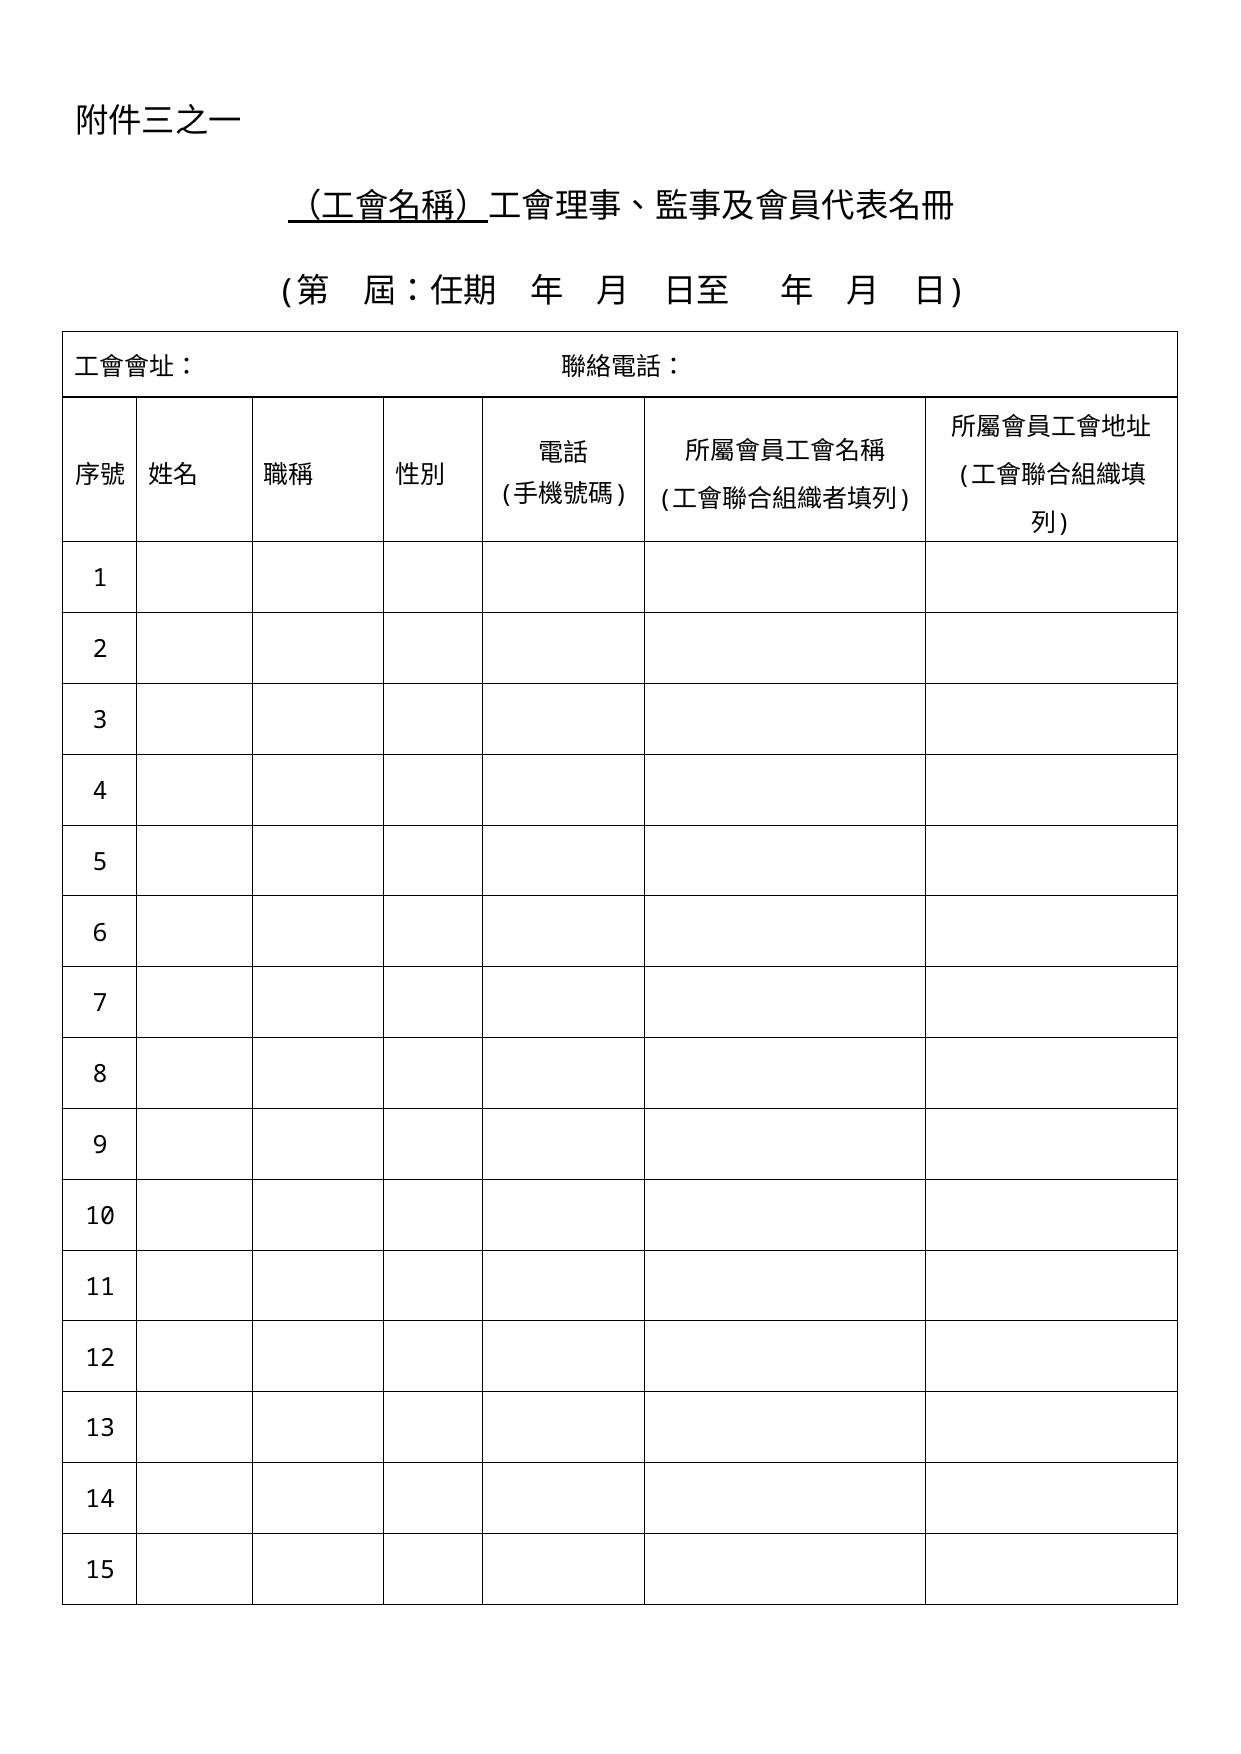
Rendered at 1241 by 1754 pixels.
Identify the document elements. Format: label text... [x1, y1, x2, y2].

table_cell [384, 967, 482, 1037]
table_cell [926, 1534, 1177, 1604]
table_cell [926, 1038, 1177, 1108]
table_cell [253, 1534, 383, 1604]
table_cell 11 [63, 1251, 136, 1320]
table_cell 所屬會員工會地址 (工會聯合組織填列) [926, 398, 1177, 541]
table_cell [137, 542, 252, 612]
table_cell [926, 1321, 1177, 1391]
table_cell [253, 1038, 383, 1108]
table_cell [253, 967, 383, 1037]
table_cell [253, 896, 383, 966]
text （工會名稱）工會理事、監事及會員代表名冊 [75, 179, 1168, 227]
table_cell [926, 542, 1177, 612]
table_cell [926, 826, 1177, 895]
table_cell [483, 1180, 644, 1249]
table_cell 9 [63, 1109, 136, 1179]
table_cell [137, 1251, 252, 1320]
table_cell [253, 1251, 383, 1320]
table_cell [384, 1180, 482, 1249]
table_cell 5 [63, 826, 136, 895]
table_cell 14 [63, 1463, 136, 1533]
table_cell [137, 967, 252, 1037]
table_cell [645, 1109, 925, 1179]
table_cell [253, 1321, 383, 1391]
table_cell 所屬會員工會名稱 (工會聯合組織者填列) [645, 398, 925, 541]
text 附件三之一 [75, 94, 1165, 142]
table_cell 3 [63, 684, 136, 754]
table_cell [645, 1251, 925, 1320]
table_cell [483, 1534, 644, 1604]
table_cell [137, 1534, 252, 1604]
table_cell 13 [63, 1392, 136, 1462]
table_cell [253, 826, 383, 895]
table_cell [137, 826, 252, 895]
table_cell 4 [63, 755, 136, 824]
table_cell [253, 755, 383, 824]
table_cell 10 [63, 1180, 136, 1249]
table_cell [384, 542, 482, 612]
table_cell [137, 613, 252, 683]
table_cell [483, 1321, 644, 1391]
table_cell [384, 1321, 482, 1391]
table_cell [253, 542, 383, 612]
table_cell 性別 [384, 398, 482, 541]
table_cell [384, 613, 482, 683]
table_cell [645, 1392, 925, 1462]
table_cell [483, 826, 644, 895]
table_cell [926, 1109, 1177, 1179]
table_cell [253, 1109, 383, 1179]
table_cell [253, 1180, 383, 1249]
table_cell [483, 1038, 644, 1108]
table_cell 8 [63, 1038, 136, 1108]
table_cell [926, 1463, 1177, 1533]
table_cell [483, 684, 644, 754]
table_cell [137, 1321, 252, 1391]
table_cell 15 [63, 1534, 136, 1604]
table_cell [253, 613, 383, 683]
table_cell [645, 1534, 925, 1604]
table_cell 1 [63, 542, 136, 612]
table_cell [253, 1392, 383, 1462]
table_cell [483, 542, 644, 612]
table_cell [137, 755, 252, 824]
table_cell [137, 1038, 252, 1108]
table_cell [926, 967, 1177, 1037]
table_cell [384, 1534, 482, 1604]
table_cell [645, 684, 925, 754]
table_cell [137, 896, 252, 966]
table_cell [645, 1038, 925, 1108]
table_cell [645, 1463, 925, 1533]
table_cell 7 [63, 967, 136, 1037]
table_cell [926, 1251, 1177, 1320]
table_cell [483, 1251, 644, 1320]
table_cell [926, 755, 1177, 824]
table_cell [253, 1463, 383, 1533]
table_cell 電話 (手機號碼) [483, 398, 644, 541]
table_cell [384, 1109, 482, 1179]
table_cell [645, 967, 925, 1037]
table_cell [483, 1463, 644, 1533]
table_cell [137, 1392, 252, 1462]
table_cell [483, 613, 644, 683]
table_cell [483, 896, 644, 966]
table_cell [645, 613, 925, 683]
table_cell [384, 1392, 482, 1462]
table_cell [137, 684, 252, 754]
table_cell [926, 613, 1177, 683]
table_cell [253, 684, 383, 754]
table_cell [384, 826, 482, 895]
table_cell [137, 1180, 252, 1249]
table_cell 職稱 [253, 398, 383, 541]
text (第 屆：任期 年 月 日至 年 月 日) [75, 264, 1168, 312]
table_cell [483, 755, 644, 824]
table_cell 2 [63, 613, 136, 683]
table_cell [645, 542, 925, 612]
table_cell 序號 [63, 398, 136, 541]
table_cell [926, 1392, 1177, 1462]
table_cell [483, 1392, 644, 1462]
table_cell [645, 1321, 925, 1391]
table_cell [137, 1109, 252, 1179]
table_cell [483, 1109, 644, 1179]
table_cell [926, 1180, 1177, 1249]
table_cell [384, 1038, 482, 1108]
table_cell [384, 755, 482, 824]
table_cell [926, 684, 1177, 754]
table_cell [384, 684, 482, 754]
table_cell 12 [63, 1321, 136, 1391]
table_cell [645, 896, 925, 966]
table_cell [384, 1251, 482, 1320]
table_cell [384, 896, 482, 966]
table_cell [926, 896, 1177, 966]
table_cell [483, 967, 644, 1037]
table_cell [645, 755, 925, 824]
table_header 工會會址： 聯絡電話： [63, 332, 1177, 396]
table_cell [384, 1463, 482, 1533]
table_cell [645, 1180, 925, 1249]
table_cell [645, 826, 925, 895]
table_cell [137, 1463, 252, 1533]
table_cell 6 [63, 896, 136, 966]
table_cell 姓名 [137, 398, 252, 541]
